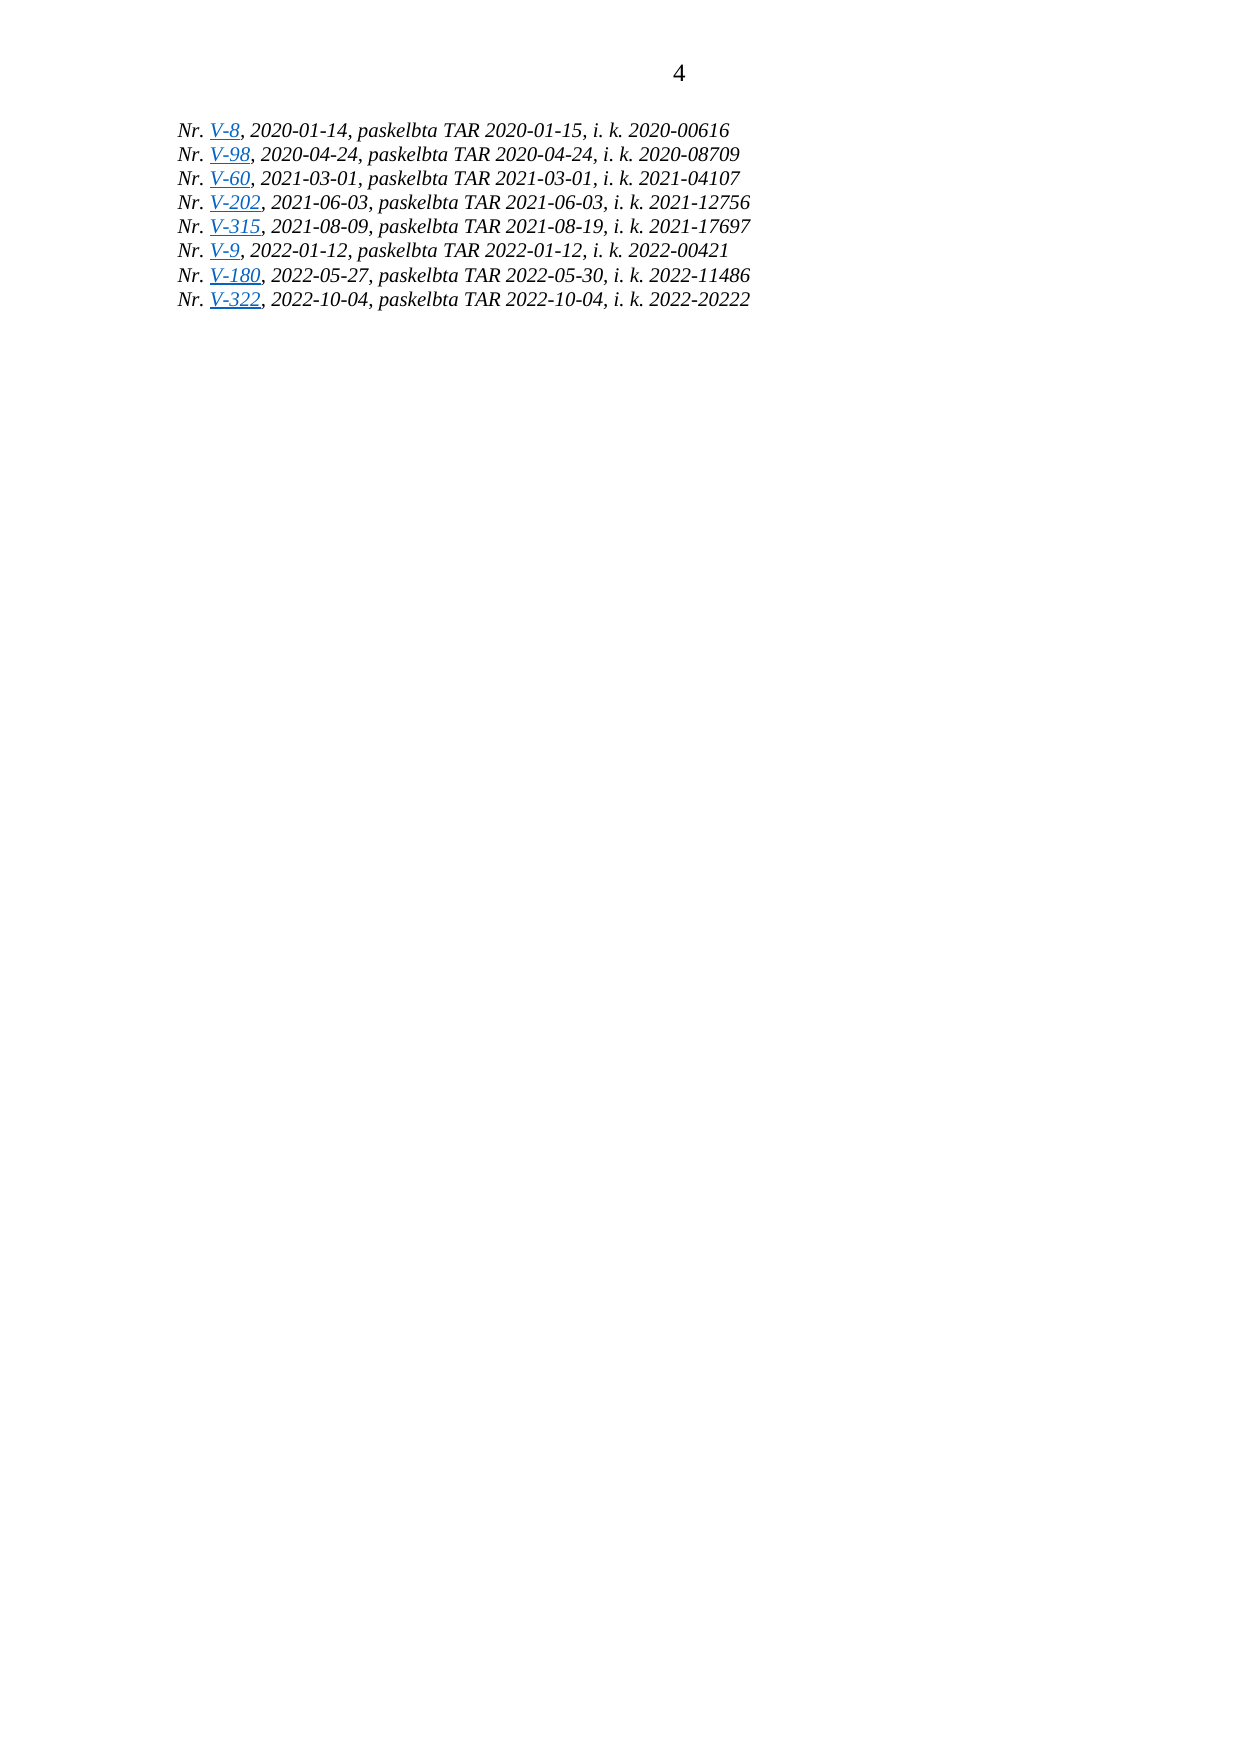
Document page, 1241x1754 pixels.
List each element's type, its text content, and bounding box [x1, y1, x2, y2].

text Nr. V-315, 2021-08-09, paskelbta TAR 2021-08-19, i. k. 2021-17697 [177, 214, 1181, 238]
text Nr. V-202, 2021-06-03, paskelbta TAR 2021-06-03, i. k. 2021-12756 [177, 190, 1181, 214]
text Nr. V-98, 2020-04-24, paskelbta TAR 2020-04-24, i. k. 2020-08709 [177, 142, 1181, 166]
text Nr. V-322, 2022-10-04, paskelbta TAR 2022-10-04, i. k. 2022-20222 [177, 287, 1181, 311]
text Nr. V-60, 2021-03-01, paskelbta TAR 2021-03-01, i. k. 2021-04107 [177, 166, 1181, 190]
text Nr. V-8, 2020-01-14, paskelbta TAR 2020-01-15, i. k. 2020-00616 [177, 118, 1181, 142]
text Nr. V-180, 2022-05-27, paskelbta TAR 2022-05-30, i. k. 2022-11486 [177, 262, 1181, 287]
text Nr. V-9, 2022-01-12, paskelbta TAR 2022-01-12, i. k. 2022-00421 [177, 238, 1181, 262]
